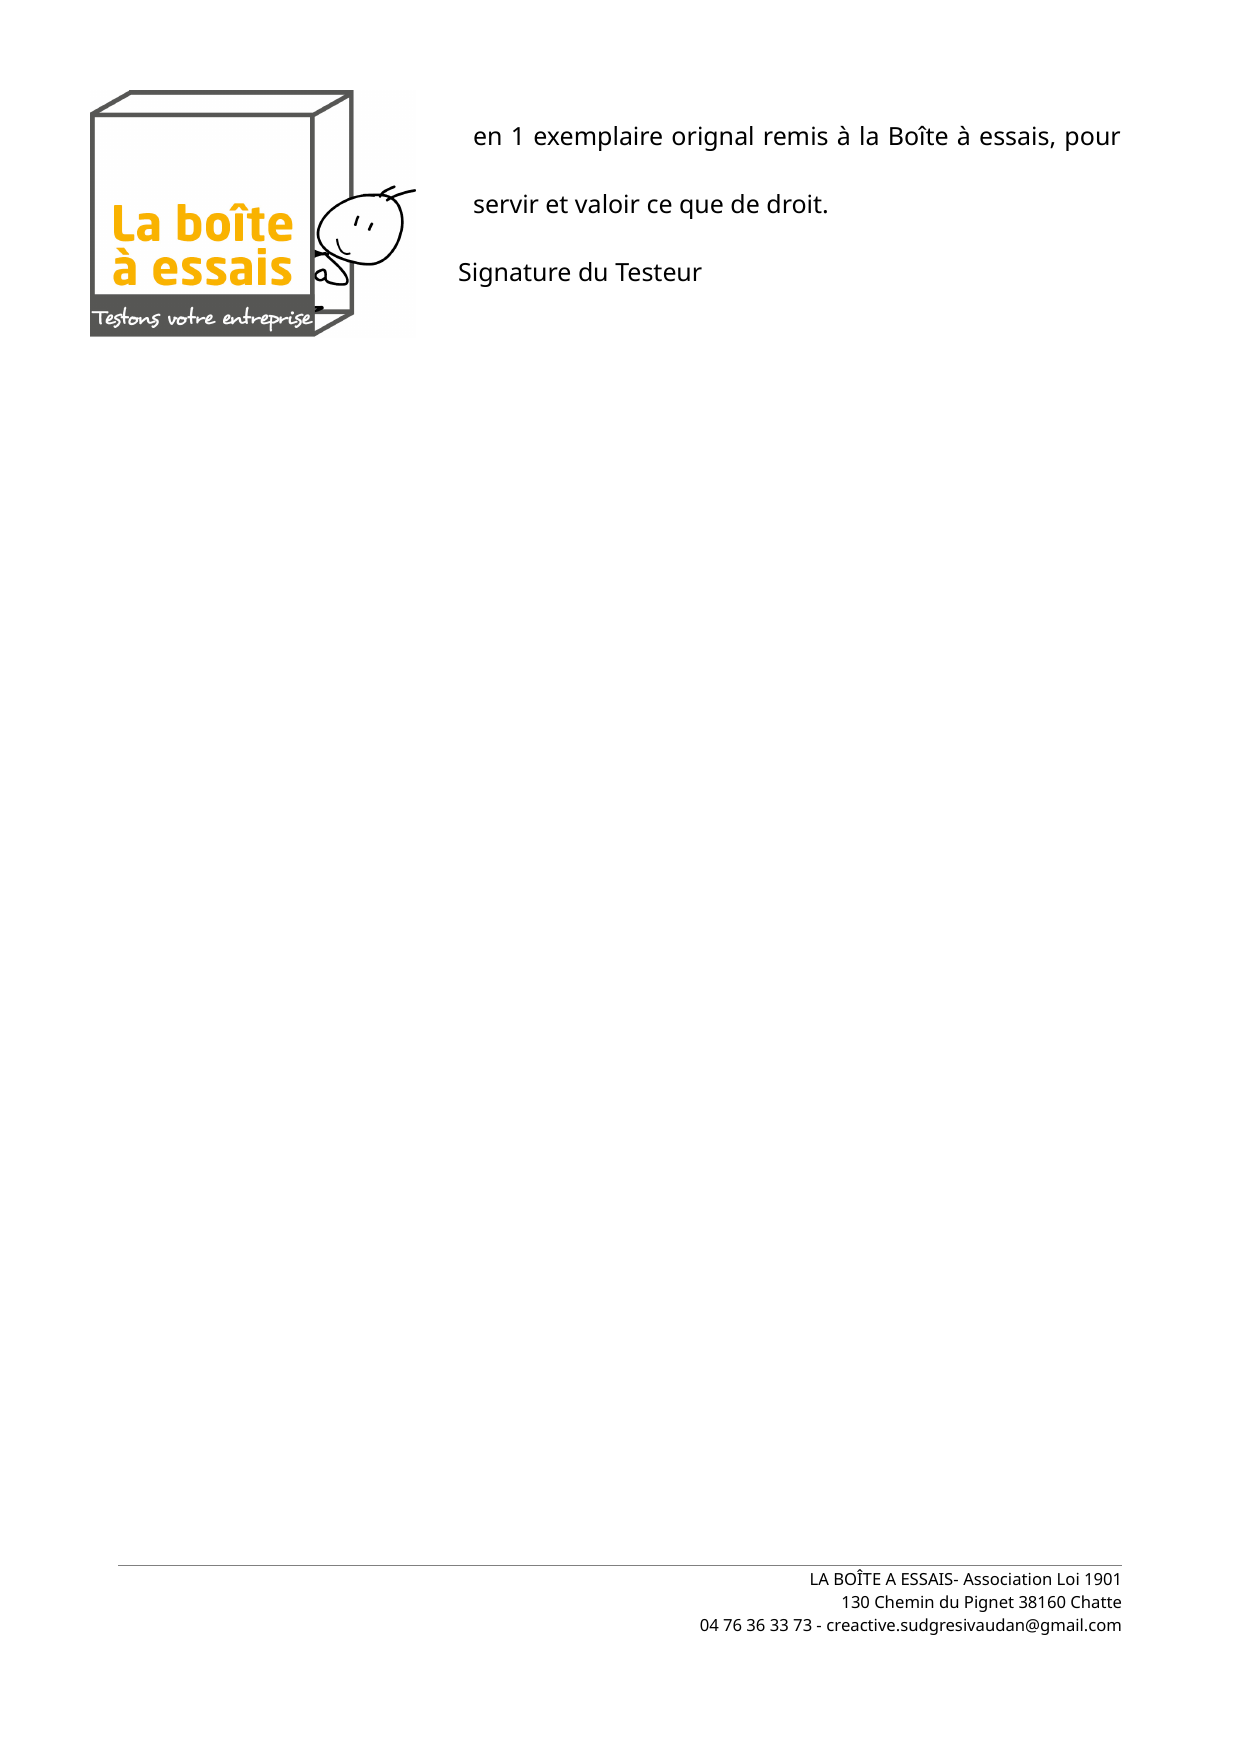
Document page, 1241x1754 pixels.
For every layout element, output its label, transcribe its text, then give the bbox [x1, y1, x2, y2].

text en 1 exemplaire orignal remis à la Boîte à essais, pour servir et valoir ce que de droit. [417, 118, 1122, 220]
text Signature du Testeur [458, 254, 1122, 288]
picture [90, 90, 416, 338]
